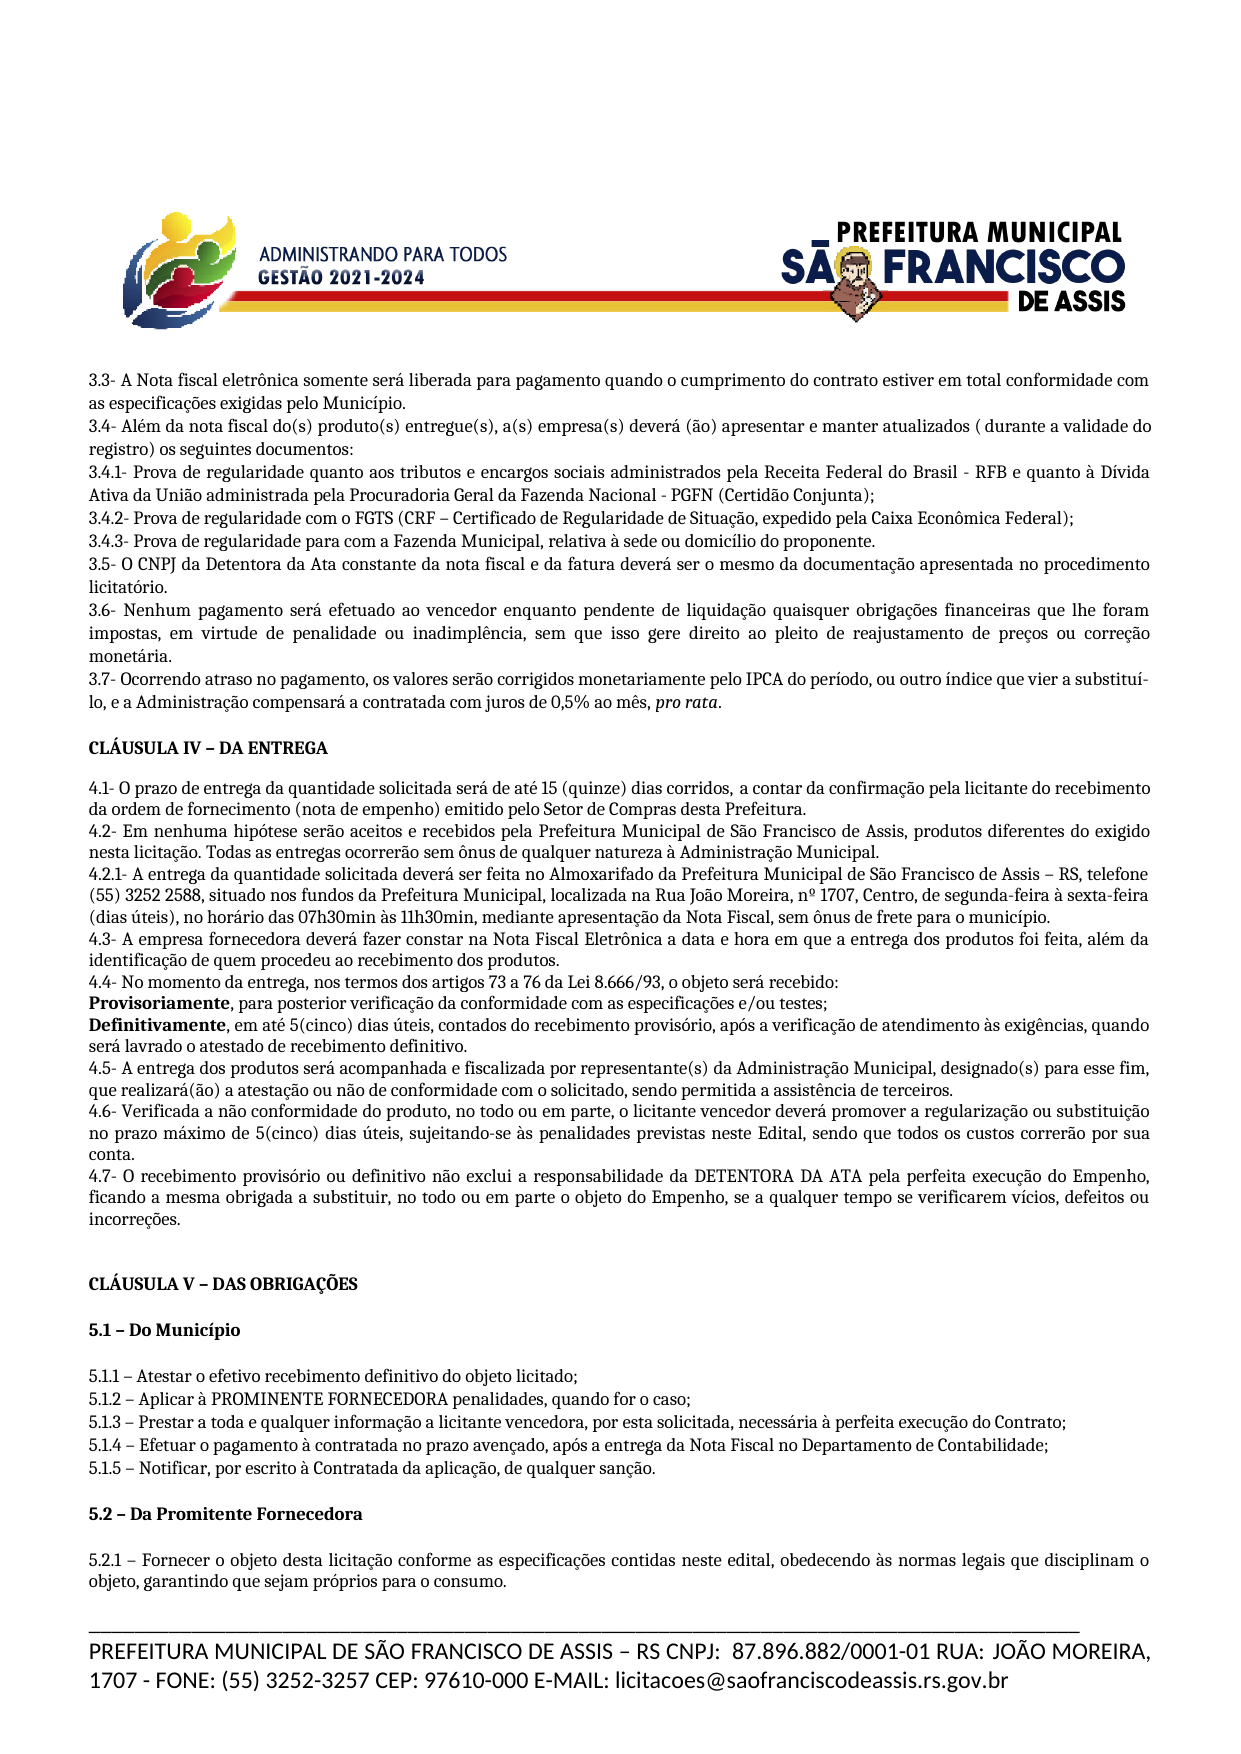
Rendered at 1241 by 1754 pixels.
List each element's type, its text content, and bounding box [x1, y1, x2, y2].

text 3.5- O CNPJ da Detentora da Ata constante da nota fiscal e da fatura deverá ser o mesmo da documentação apresentada no procedimento licitatório. [89, 553, 1152, 598]
text 5.1.3 – Prestar a toda e qualquer informação a licitante vencedora, por esta solicitada, necessária à perfeita execução do Contrato; [89, 1411, 1152, 1433]
text 4.2.1- A entrega da quantidade solicitada deverá ser feita no Almoxarifado da Prefeitura Municipal de São Francisco de Assis – RS, telefone (55) 3252 2588, situado nos fundos da Prefeitura Municipal, localizada na Rua João Moreira, nº 1707, Centro, de segunda-feira à sexta-feira (dias úteis), no horário das 07h30min às 11h30min, mediante apresentação da Nota Fiscal, sem ônus de frete para o município. [89, 863, 1152, 928]
text 4.6- Verificada a não conformidade do produto, no todo ou em parte, o licitante vencedor deverá promover a regularização ou substituição no prazo máximo de 5(cinco) dias úteis, sujeitando-se às penalidades previstas neste Edital, sendo que todos os custos correrão por sua conta. [89, 1101, 1152, 1165]
text 5.2 – Da Promitente Fornecedora [89, 1503, 1152, 1525]
text 3.4- Além da nota fiscal do(s) produto(s) entregue(s), a(s) empresa(s) deverá (ão) apresentar e manter atualizados (durante a validade do registro) os seguintes documentos: [89, 415, 1152, 460]
text Definitivamente, em até 5(cinco) dias úteis, contados do recebimento provisório, após a verificação de atendimento às exigências, quando será lavrado o atestado de recebimento definitivo. [89, 1014, 1152, 1057]
text 3.4.3- Prova de regularidade para com a Fazenda Municipal, relativa à sede ou domicílio do proponente. [89, 530, 1152, 552]
text 3.7- Ocorrendo atraso no pagamento, os valores serão corrigidos monetariamente pelo IPCA do período, ou outro índice que vier a substituí-lo, e a Administração compensará a contratada com juros de 0,5% ao mês, pro rata. [89, 668, 1152, 713]
text CLÁUSULA IV – DA ENTREGA [89, 737, 1152, 759]
text 3.4.2- Prova de regularidade com o FGTS (CRF – Certificado de Regularidade de Situação, expedido pela Caixa Econômica Federal); [89, 507, 1152, 529]
text Provisoriamente, para posterior verificação da conformidade com as especificações e/ou testes; [89, 993, 1152, 1014]
text 5.1.2 – Aplicar à PROMINENTE FORNECEDORA penalidades, quando for o caso; [89, 1388, 1152, 1410]
text 4.3- A empresa fornecedora deverá fazer constar na Nota Fiscal Eletrônica a data e hora em que a entrega dos produtos foi feita, além da identificação de quem procedeu ao recebimento dos produtos. [89, 928, 1152, 971]
text 3.6- Nenhum pagamento será efetuado ao vencedor enquanto pendente de liquidação quaisquer obrigações financeiras que lhe foram impostas, em virtude de penalidade ou inadimplência, sem que isso gere direito ao pleito de reajustamento de preços ou correção monetária. [89, 599, 1152, 667]
text 5.1 – Do Município [89, 1319, 1152, 1341]
text 3.4.1- Prova de regularidade quanto aos tributos e encargos sociais administrados pela Receita Federal do Brasil - RFB e quanto à Dívida Ativa da União administrada pela Procuradoria Geral da Fazenda Nacional - PGFN (Certidão Conjunta); [89, 461, 1152, 506]
text 5.2.1 – Fornecer o objeto desta licitação conforme as especificações contidas neste edital, obedecendo às normas legais que disciplinam o objeto, garantindo que sejam próprios para o consumo. [89, 1549, 1152, 1592]
text 4.4- No momento da entrega, nos termos dos artigos 73 a 76 da Lei 8.666/93, o objeto será recebido: [89, 971, 1152, 993]
text 4.1- O prazo de entrega da quantidade solicitada será de até 15 (quinze) dias corridos, a contar da confirmação pela licitante do recebimento da ordem de fornecimento (nota de empenho) emitido pelo Setor de Compras desta Prefeitura. [89, 777, 1152, 820]
text 3.3- A Nota fiscal eletrônica somente será liberada para pagamento quando o cumprimento do contrato estiver em total conformidade com as especificações exigidas pelo Município. [89, 369, 1152, 414]
text CLÁUSULA V – DAS OBRIGAÇÕES [89, 1273, 1152, 1295]
text 4.7- O recebimento provisório ou definitivo não exclui a responsabilidade da DETENTORA DA ATA pela perfeita execução do Empenho, ficando a mesma obrigada a substituir, no todo ou em parte o objeto do Empenho, se a qualquer tempo se verificarem vícios, defeitos ou incorreções. [89, 1165, 1152, 1230]
text 5.1.1 – Atestar o efetivo recebimento definitivo do objeto licitado; [89, 1365, 1152, 1387]
text 4.2- Em nenhuma hipótese serão aceitos e recebidos pela Prefeitura Municipal de São Francisco de Assis, produtos diferentes do exigido nesta licitação. Todas as entregas ocorrerão sem ônus de qualquer natureza à Administração Municipal. [89, 820, 1152, 863]
text 4.5- A entrega dos produtos será acompanhada e fiscalizada por representante(s) da Administração Municipal, designado(s) para esse fim, que realizará(ão) a atestação ou não de conformidade com o solicitado, sendo permitida a assistência de terceiros. [89, 1057, 1152, 1101]
text 5.1.4 – Efetuar o pagamento à contratada no prazo avençado, após a entrega da Nota Fiscal no Departamento de Contabilidade; [89, 1434, 1152, 1456]
text 5.1.5 – Notificar, por escrito à Contratada da aplicação, de qualquer sanção. [89, 1457, 1152, 1479]
